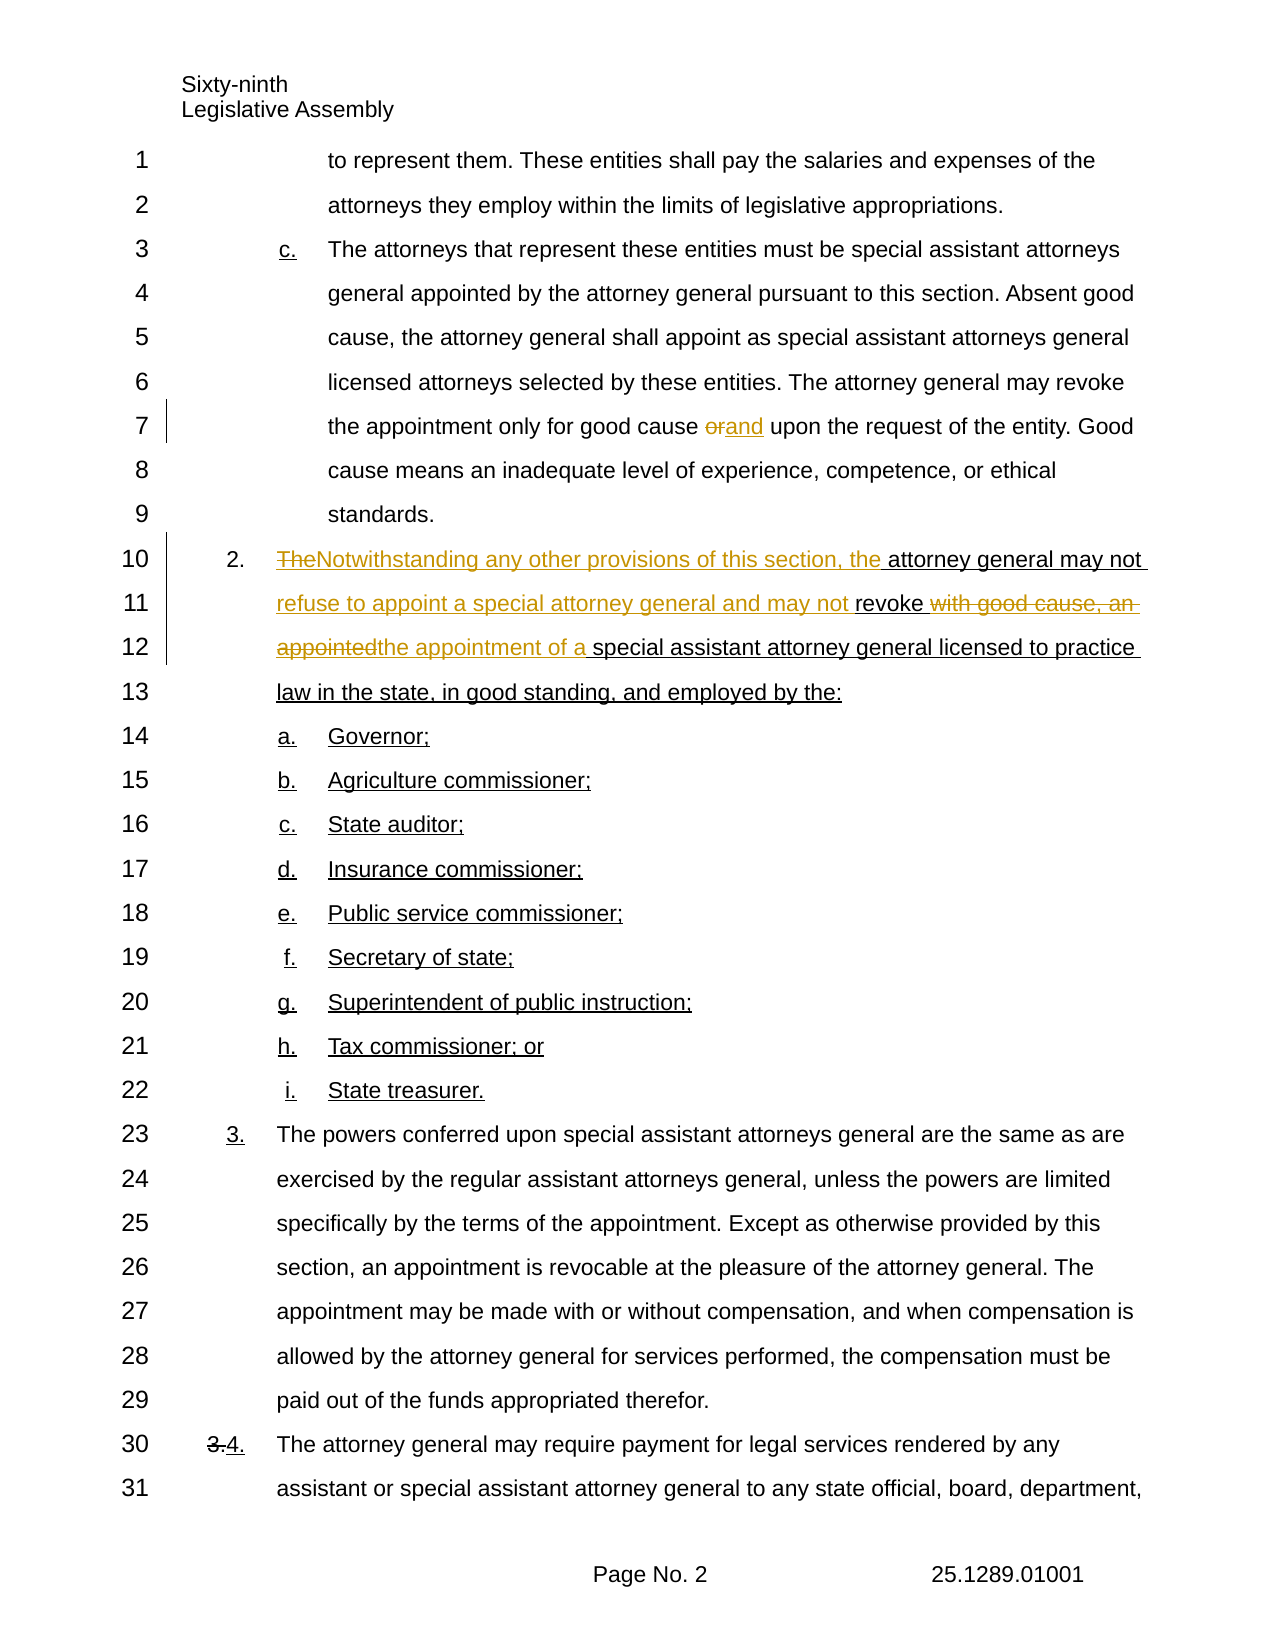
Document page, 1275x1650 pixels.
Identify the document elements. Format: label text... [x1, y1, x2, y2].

text d. Insurance commissioner; [181, 842, 1154, 886]
text a. Governor; [181, 709, 1154, 753]
text to represent them. These entities shall pay the salaries and expenses of the attorneys they employ within the limits of legislative appropriations. [181, 133, 1154, 222]
text f. Secretary of state; [181, 930, 1154, 974]
text c. State auditor; [181, 797, 1154, 842]
text e. Public service commissioner; [181, 886, 1154, 930]
text c. The attorneys that represent these entities must be special assistant attorneys general appointed by the attorney general pursuant to this section. Absent good cause, the attorney general shall appoint as special assistant attorneys general licensed attorneys selected by these entities. The attorney general may revoke the appointment only for good cause and upon the request of the entity. Good cause means an inadequate level of experience, competence, or ethical standards. [181, 222, 1154, 532]
text 3.4. The attorney general may require payment for legal services rendered by any assistant or special assistant attorney general to any state official, board, department, [181, 1417, 1154, 1506]
text 3. The powers conferred upon special assistant attorneys general are the same as are exercised by the regular assistant attorneys general, unless the powers are limited specifically by the terms of the appointment. Except as otherwise provided by this section, an appointment is revocable at the pleasure of the attorney general. The appointment may be made with or without compensation, and when compensation is allowed by the attorney general for services performed, the compensation must be paid out of the funds appropriated therefor. [181, 1107, 1154, 1417]
text h. Tax commissioner; or [181, 1019, 1154, 1063]
text b. Agriculture commissioner; [181, 753, 1154, 797]
text g. Superintendent of public instruction; [181, 974, 1154, 1019]
text i. State treasurer. [181, 1063, 1154, 1107]
text 2. Notwithstanding any other provisions of this section, the attorney general may not refuse to appoint a special attorney general and may not revoke the appointment of a special assistant attorney general licensed to practice law in the state, in good standing, and employed by the: [181, 532, 1154, 709]
